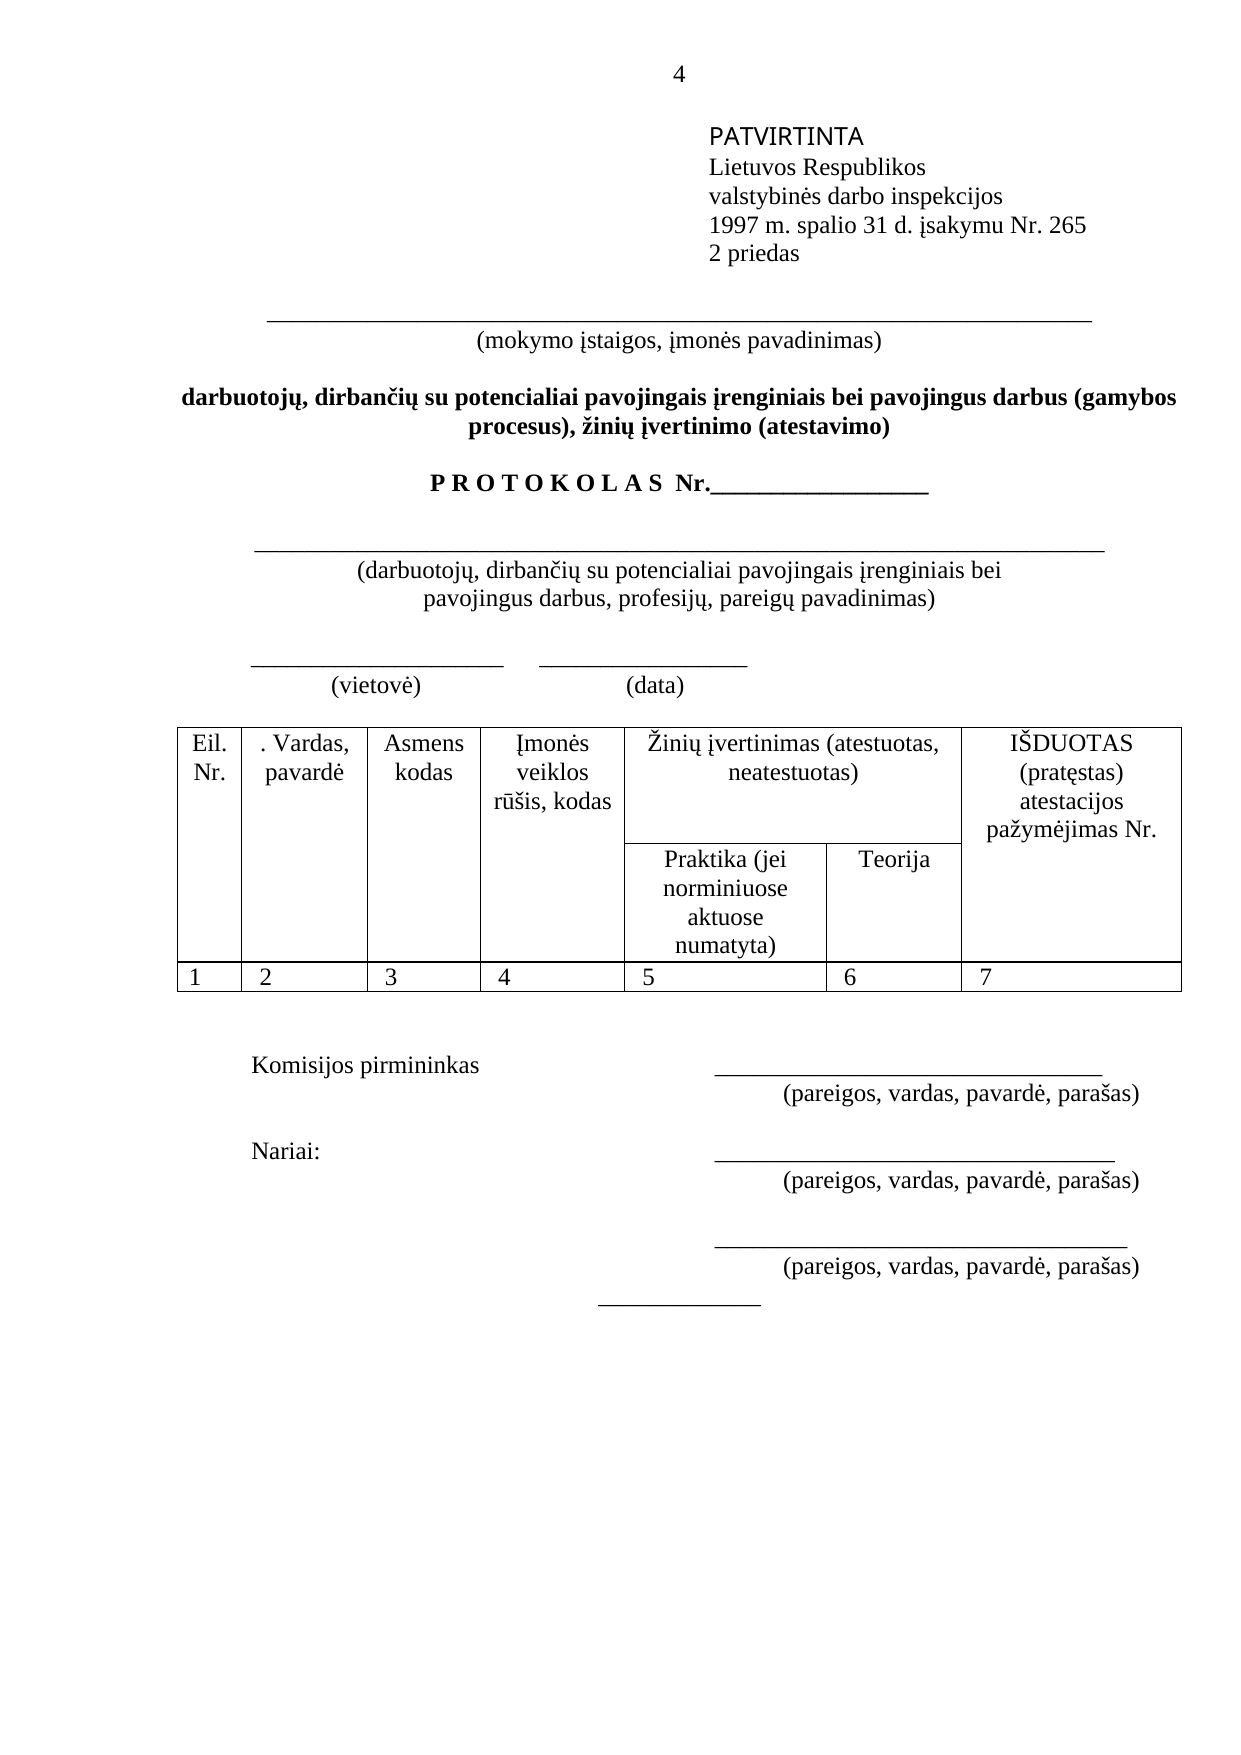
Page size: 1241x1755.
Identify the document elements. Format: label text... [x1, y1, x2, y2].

table_cell [962, 843, 1181, 961]
table_cell Praktika (jei norminiuose aktuose numatyta) [625, 844, 826, 961]
table_header Žinių įvertinimas (atestuotas, neatestuotas) [625, 728, 961, 843]
text PROTOKOLAS Nr. [177, 468, 1181, 497]
text darbuotojų, dirbančių su potencialiai pavojingais įrenginiais bei pavojingus darbus (gamybos procesus), žinių įvertinimo (atestavimo) [177, 382, 1181, 440]
table_cell 7 [962, 963, 1181, 991]
table_cell 3 [368, 963, 480, 991]
text pavojingus darbus, profesijų, pareigų pavadinimas) [177, 583, 1181, 612]
table_header . Vardas, pavardė [242, 728, 367, 843]
text _____________ [177, 1280, 1181, 1308]
table_cell 6 [827, 963, 961, 991]
text (mokymo įstaigos, įmonės pavadinimas) [177, 325, 1181, 353]
table_cell 2 [242, 963, 367, 991]
text (pareigos, vardas, pavardė, parašas) [177, 1165, 1181, 1193]
table_cell Teorija [827, 844, 961, 961]
text PATVIRTINTA [177, 118, 1181, 152]
text ____________________________________________________________________ [177, 526, 1181, 555]
text (pareigos, vardas, pavardė, parašas) [177, 1078, 1181, 1107]
table_cell 5 [625, 963, 826, 991]
text (darbuotojų, dirbančių su potencialiai pavojingais įrenginiais bei [177, 555, 1181, 583]
table_cell [178, 843, 241, 961]
text (pareigos, vardas, pavardė, parašas) [177, 1251, 1181, 1280]
table_cell 1 [178, 963, 241, 991]
text 2 priedas [177, 238, 1181, 267]
table_header Įmonės veiklos rūšis, kodas [481, 728, 624, 843]
text _________________________________ [177, 1222, 1181, 1251]
table_header IŠDUOTAS (pratęstas) atestacijos pažymėjimas Nr. [962, 728, 1181, 843]
text Komisijos pirmininkas _______________________________ [177, 1050, 1181, 1078]
table_header Eil. Nr. [178, 728, 241, 843]
text valstybinės darbo inspekcijos [177, 181, 1181, 210]
text __________________________________________________________________ [177, 296, 1181, 325]
text Lietuvos Respublikos [177, 152, 1181, 181]
table_cell [242, 843, 367, 961]
table_header Asmens kodas [368, 728, 480, 843]
table_cell [481, 843, 624, 961]
text (vietovė) (data) [177, 670, 1181, 698]
text Nariai: ________________________________ [177, 1136, 1181, 1165]
table_cell [368, 843, 480, 961]
text 1997 m. spalio 31 d. įsakymu Nr. 265 [177, 210, 1181, 238]
table_cell 4 [481, 963, 624, 991]
